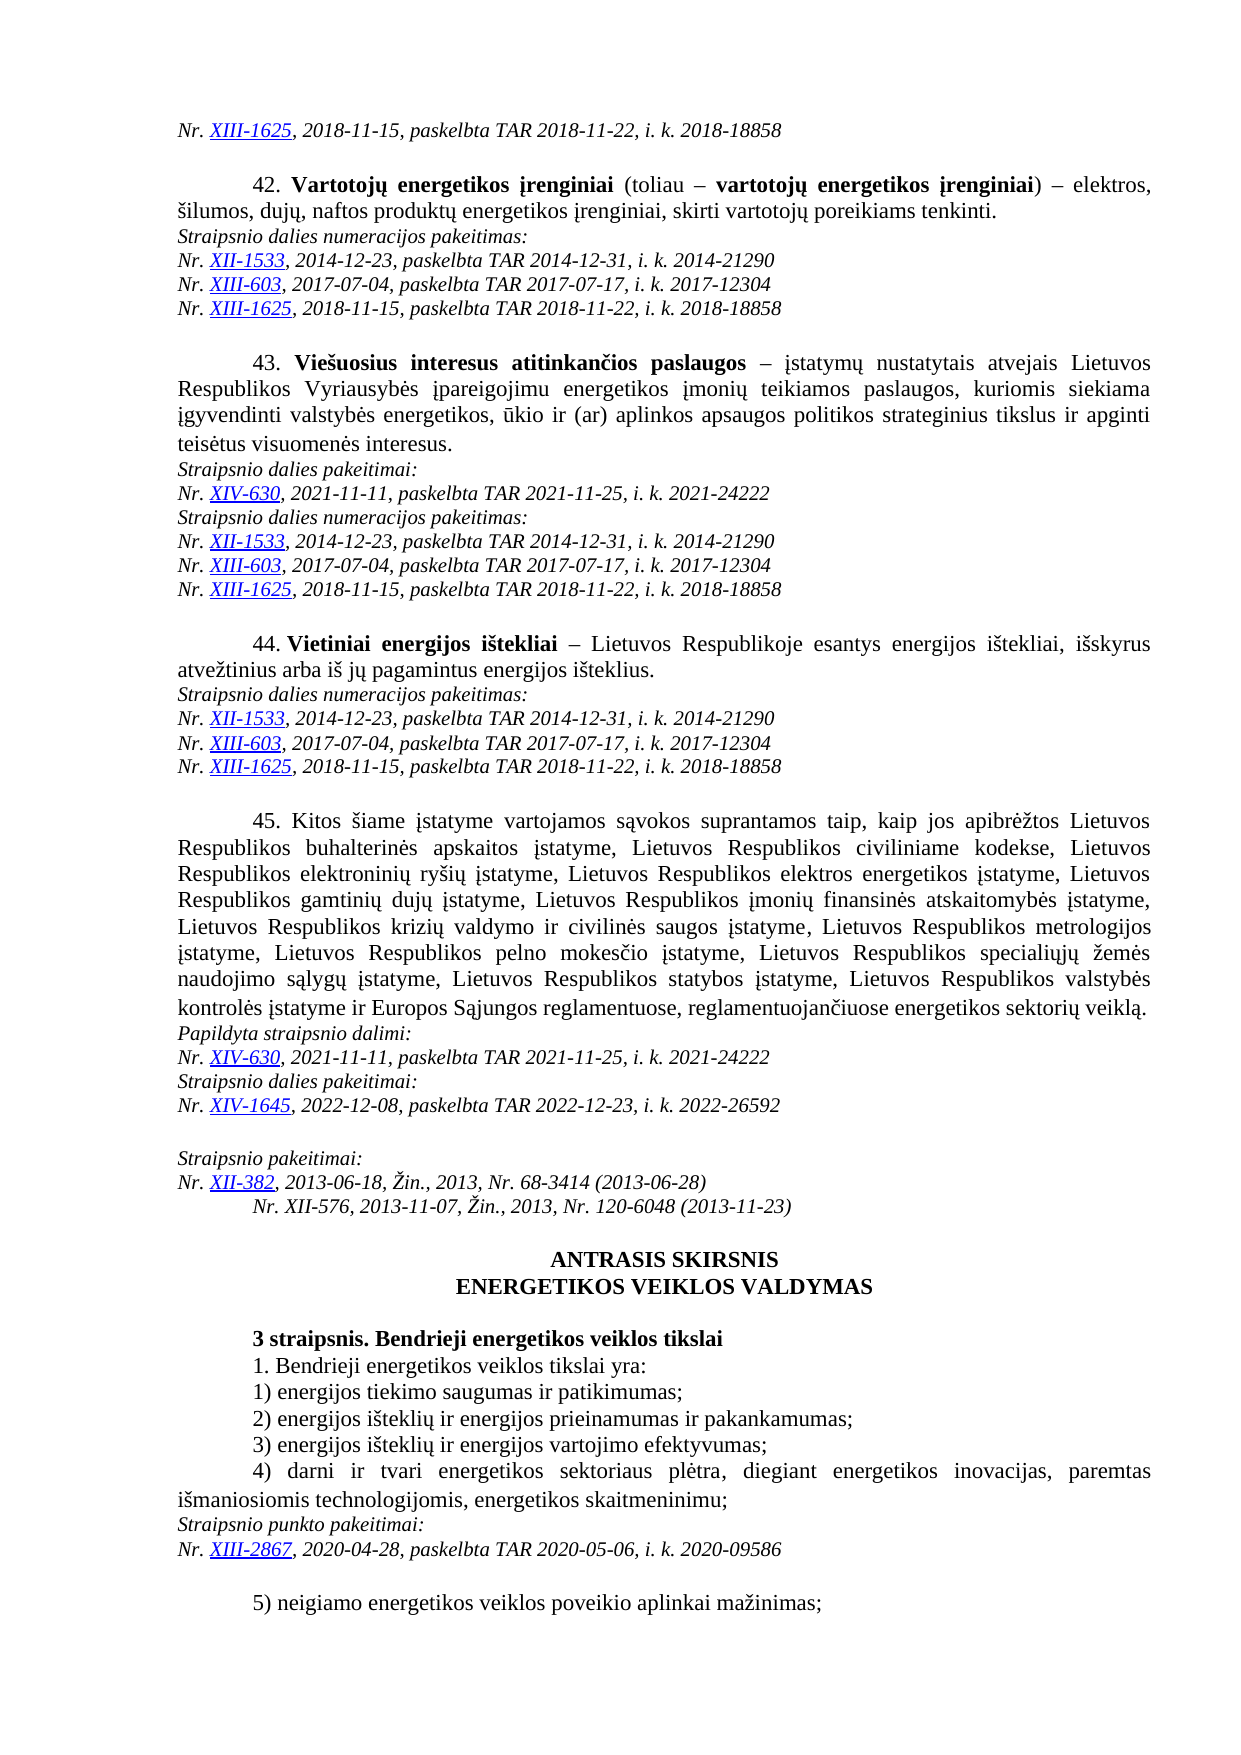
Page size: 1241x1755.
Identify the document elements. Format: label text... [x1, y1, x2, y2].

text 5) neigiamo energetikos veiklos poveikio aplinkai mažinimas; [177, 1589, 1152, 1616]
text 3) energijos išteklių ir energijos vartojimo efektyvumas; [177, 1431, 1152, 1457]
text 44. Vietiniai energijos ištekliai – Lietuvos Respublikoje esantys energijos ištekliai, išskyrus atvežtinius arba iš jų pagamintus energijos išteklius. [177, 629, 1152, 682]
text 4) darni ir tvari energetikos sektoriaus plėtra, diegiant energetikos inovacijas, paremtas išmaniosiomis technologijomis, energetikos skaitmeninimu; [177, 1457, 1152, 1512]
text Nr. XIII-603, 2017-07-04, paskelbta TAR 2017-07-17, i. k. 2017-12304 [177, 553, 1152, 577]
text Straipsnio dalies numeracijos pakeitimas: [177, 682, 1152, 706]
text Straipsnio pakeitimai: [177, 1146, 1152, 1169]
text 42. Vartotojų energetikos įrenginiai (toliau – vartotojų energetikos įrenginiai) – elektros, šilumos, dujų, naftos produktų energetikos įrenginiai, skirti vartotojų poreikiams tenkinti. [177, 171, 1152, 224]
text Nr. XIV-1645, 2022-12-08, paskelbta TAR 2022-12-23, i. k. 2022-26592 [177, 1093, 1152, 1117]
text 3 straipsnis. Bendrieji energetikos veiklos tikslai [177, 1326, 1152, 1352]
text Straipsnio dalies pakeitimai: [177, 456, 1152, 481]
text Nr. XIV-630, 2021-11-11, paskelbta TAR 2021-11-25, i. k. 2021-24222 [177, 1044, 1152, 1069]
text Nr. XIII-1625, 2018-11-15, paskelbta TAR 2018-11-22, i. k. 2018-18858 [177, 296, 1152, 320]
text Straipsnio dalies numeracijos pakeitimas: [177, 504, 1152, 529]
text Straipsnio dalies numeracijos pakeitimas: [177, 224, 1152, 248]
subtitle ANTRASIS SKIRSNIS [177, 1246, 1152, 1273]
text Nr. XIII-1625, 2018-11-15, paskelbta TAR 2018-11-22, i. k. 2018-18858 [177, 577, 1152, 601]
text Nr. XIII-2867, 2020-04-28, paskelbta TAR 2020-05-06, i. k. 2020-09586 [177, 1536, 1152, 1561]
text 1. Bendrieji energetikos veiklos tikslai yra: [177, 1352, 1152, 1378]
text 45. Kitos šiame įstatyme vartojamos sąvokos suprantamos taip, kaip jos apibrėžtos Lietuvos Respublikos buhalterinės apskaitos įstatyme, Lietuvos Respublikos civiliniame kodekse, Lietuvos Respublikos elektroninių ryšių įstatyme, Lietuvos Respublikos elektros energetikos įstatyme, Lietuvos Respublikos gamtinių dujų įstatyme, Lietuvos Respublikos įmonių finansinės atskaitomybės įstatyme, Lietuvos Respublikos krizių valdymo ir civilinės saugos įstatyme, Lietuvos Respublikos metrologijos įstatyme, Lietuvos Respublikos pelno mokesčio įstatyme, Lietuvos Respublikos specialiųjų žemės naudojimo sąlygų įstatyme, Lietuvos Respublikos statybos įstatyme, Lietuvos Respublikos valstybės kontrolės įstatyme ir Europos Sąjungos reglamentuose, reglamentuojančiuose energetikos sektorių veiklą. [177, 807, 1152, 1021]
text Nr. XII-1533, 2014-12-23, paskelbta TAR 2014-12-31, i. k. 2014-21290 [177, 529, 1152, 553]
text Nr. XII-1533, 2014-12-23, paskelbta TAR 2014-12-31, i. k. 2014-21290 [177, 248, 1152, 272]
text Nr. XII-576, 2013-11-07, Žin., 2013, Nr. 120-6048 (2013-11-23) [177, 1194, 1152, 1218]
text Nr. XIII-603, 2017-07-04, paskelbta TAR 2017-07-17, i. k. 2017-12304 [177, 730, 1152, 754]
text Nr. XII-382, 2013-06-18, Žin., 2013, Nr. 68-3414 (2013-06-28) [177, 1169, 1152, 1194]
text Nr. XIV-630, 2021-11-11, paskelbta TAR 2021-11-25, i. k. 2021-24222 [177, 481, 1152, 504]
text Straipsnio dalies pakeitimai: [177, 1069, 1152, 1093]
text ENERGETIKOS VEIKLOS VALDYMAS [177, 1273, 1152, 1299]
text Nr. XII-1533, 2014-12-23, paskelbta TAR 2014-12-31, i. k. 2014-21290 [177, 706, 1152, 730]
text 43. Viešuosius interesus atitinkančios paslaugos – įstatymų nustatytais atvejais Lietuvos Respublikos Vyriausybės įpareigojimu energetikos įmonių teikiamos paslaugos, kuriomis siekiama įgyvendinti valstybės energetikos, ūkio ir (ar) aplinkos apsaugos politikos strateginius tikslus ir apginti teisėtus visuomenės interesus. [177, 349, 1152, 456]
text Nr. XIII-603, 2017-07-04, paskelbta TAR 2017-07-17, i. k. 2017-12304 [177, 272, 1152, 296]
text 1) energijos tiekimo saugumas ir patikimumas; [177, 1378, 1152, 1404]
text Nr. XIII-1625, 2018-11-15, paskelbta TAR 2018-11-22, i. k. 2018-18858 [177, 754, 1152, 778]
text Nr. XIII-1625, 2018-11-15, paskelbta TAR 2018-11-22, i. k. 2018-18858 [177, 118, 1152, 142]
text Papildyta straipsnio dalimi: [177, 1021, 1152, 1044]
text Straipsnio punkto pakeitimai: [177, 1512, 1152, 1536]
text 2) energijos išteklių ir energijos prieinamumas ir pakankamumas; [177, 1404, 1152, 1431]
